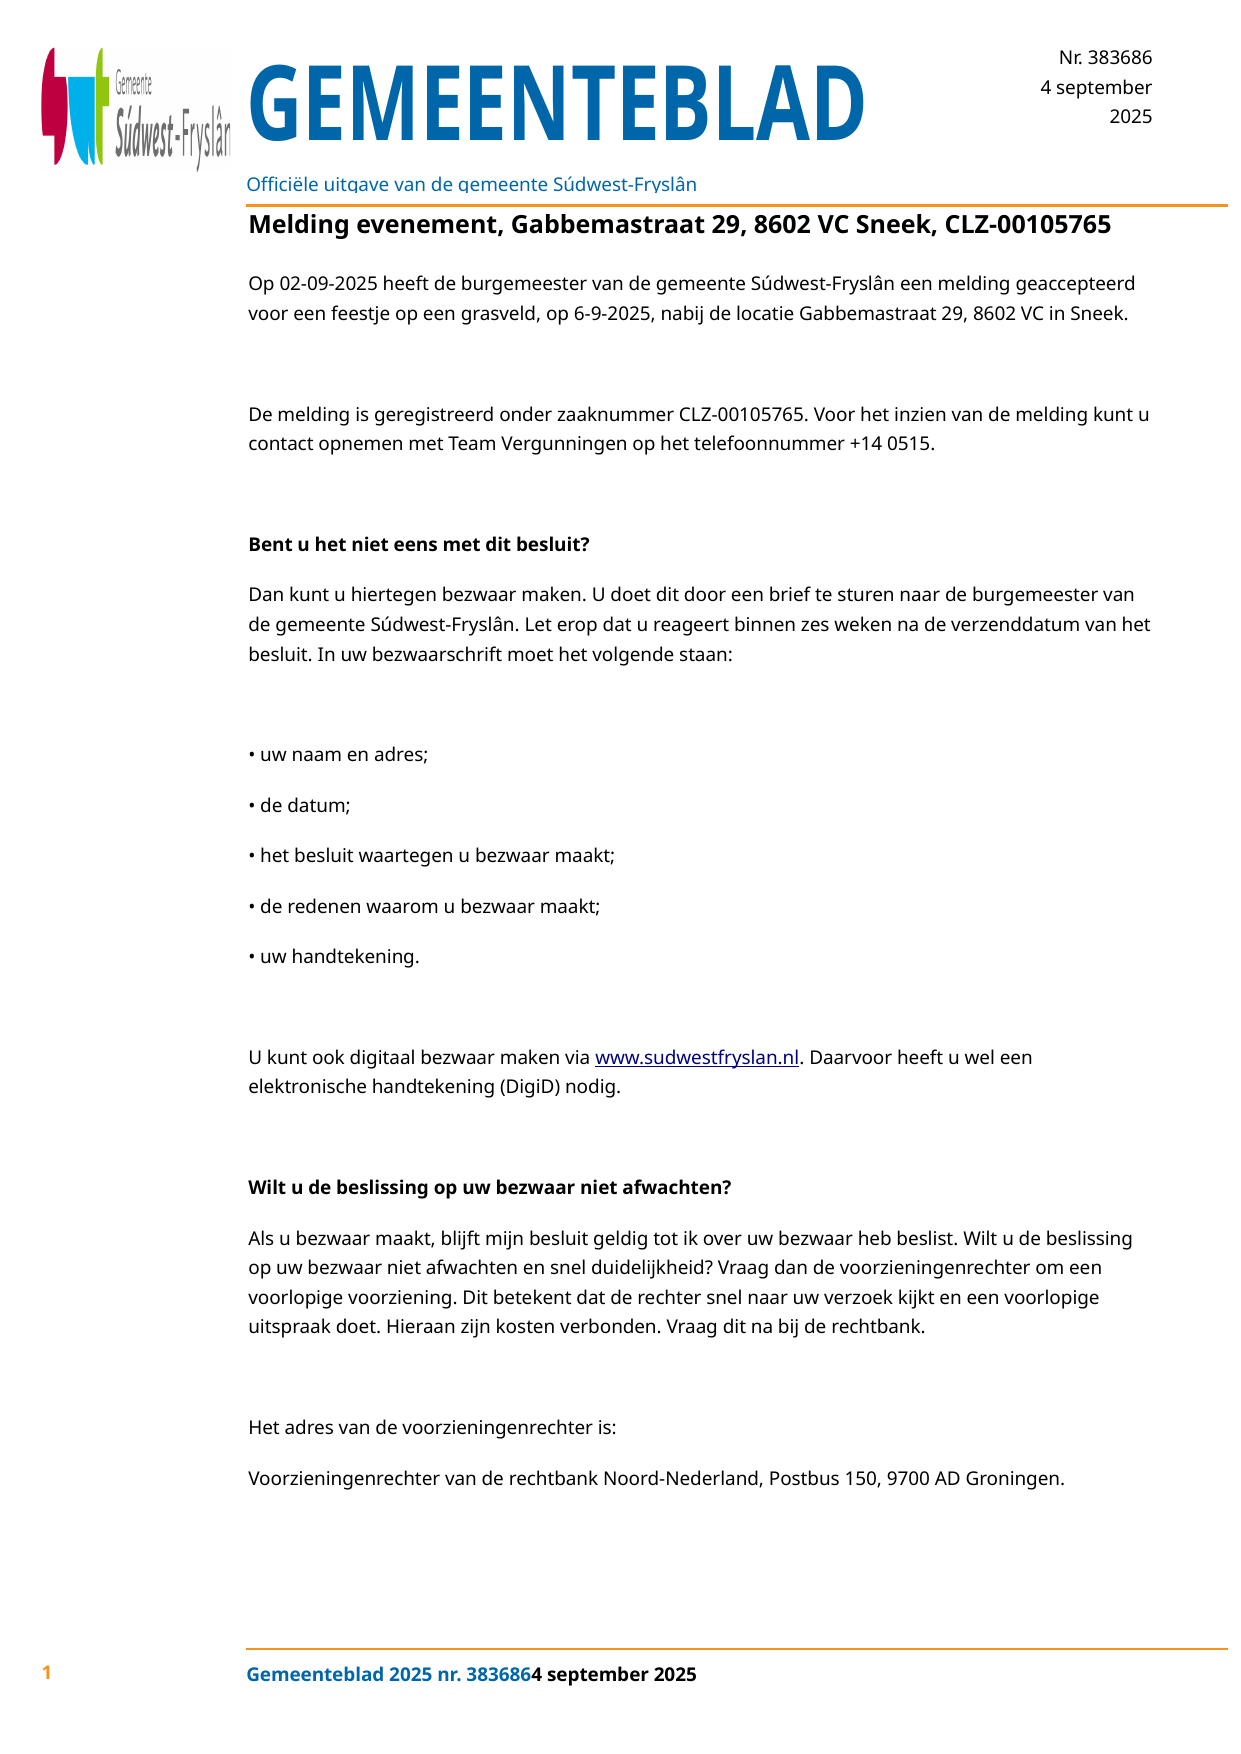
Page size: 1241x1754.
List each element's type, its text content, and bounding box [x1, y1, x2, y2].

text Het adres van de voorzieningenrechter is: [248, 1414, 1152, 1440]
text • de datum; [248, 792, 1152, 818]
text Als u bezwaar maakt, blijft mijn besluit geldig tot ik over uw bezwaar heb beslist. Wilt u de beslissing op uw bezwaar niet afwachten en snel duidelijkheid? Vraag dan de voorzieningenrechter om een voorlopige voorziening. Dit betekent dat de rechter snel naar uw verzoek kijkt en een voorlopige uitspraak doet. Hieraan zijn kosten verbonden. Vraag dit na bij de rechtbank. [248, 1225, 1152, 1339]
text Wilt u de beslissing op uw bezwaar niet afwachten? [248, 1174, 1152, 1200]
text • uw naam en adres; [248, 742, 1152, 767]
text • het besluit waartegen u bezwaar maakt; [248, 842, 1152, 868]
picture [41, 47, 231, 172]
text De melding is geregistreerd onder zaaknummer CLZ-00105765. Voor het inzien van de melding kunt u contact opnemen met Team Vergunningen op het telefoonnummer +14 0515. [248, 401, 1152, 456]
text U kunt ook digitaal bezwaar maken via www.sudwestfryslan.nl. Daarvoor heeft u wel een elektronische handtekening (DigiD) nodig. [248, 1044, 1152, 1099]
text Op 02-09-2025 heeft de burgemeester van de gemeente Súdwest-Fryslân een melding geaccepteerd voor een feestje op een grasveld, op 6-9-2025, nabij de locatie Gabbemastraat 29, 8602 VC in Sneek. [248, 270, 1152, 326]
text • uw handtekening. [248, 943, 1152, 969]
text • de redenen waarom u bezwaar maakt; [248, 893, 1152, 918]
text Voorzieningenrechter van de rechtbank Noord-Nederland, Postbus 150, 9700 AD Groningen. [248, 1465, 1152, 1491]
text Melding evenement, Gabbemastraat 29, 8602 VC Sneek, CLZ-00105765 [248, 207, 1152, 241]
text Dan kunt u hiertegen bezwaar maken. U doet dit door een brief te sturen naar de burgemeester van de gemeente Súdwest-Fryslân. Let erop dat u reageert binnen zes weken na de verzenddatum van het besluit. In uw bezwaarschrift moet het volgende staan: [248, 582, 1152, 666]
text Bent u het niet eens met dit besluit? [248, 531, 1152, 557]
